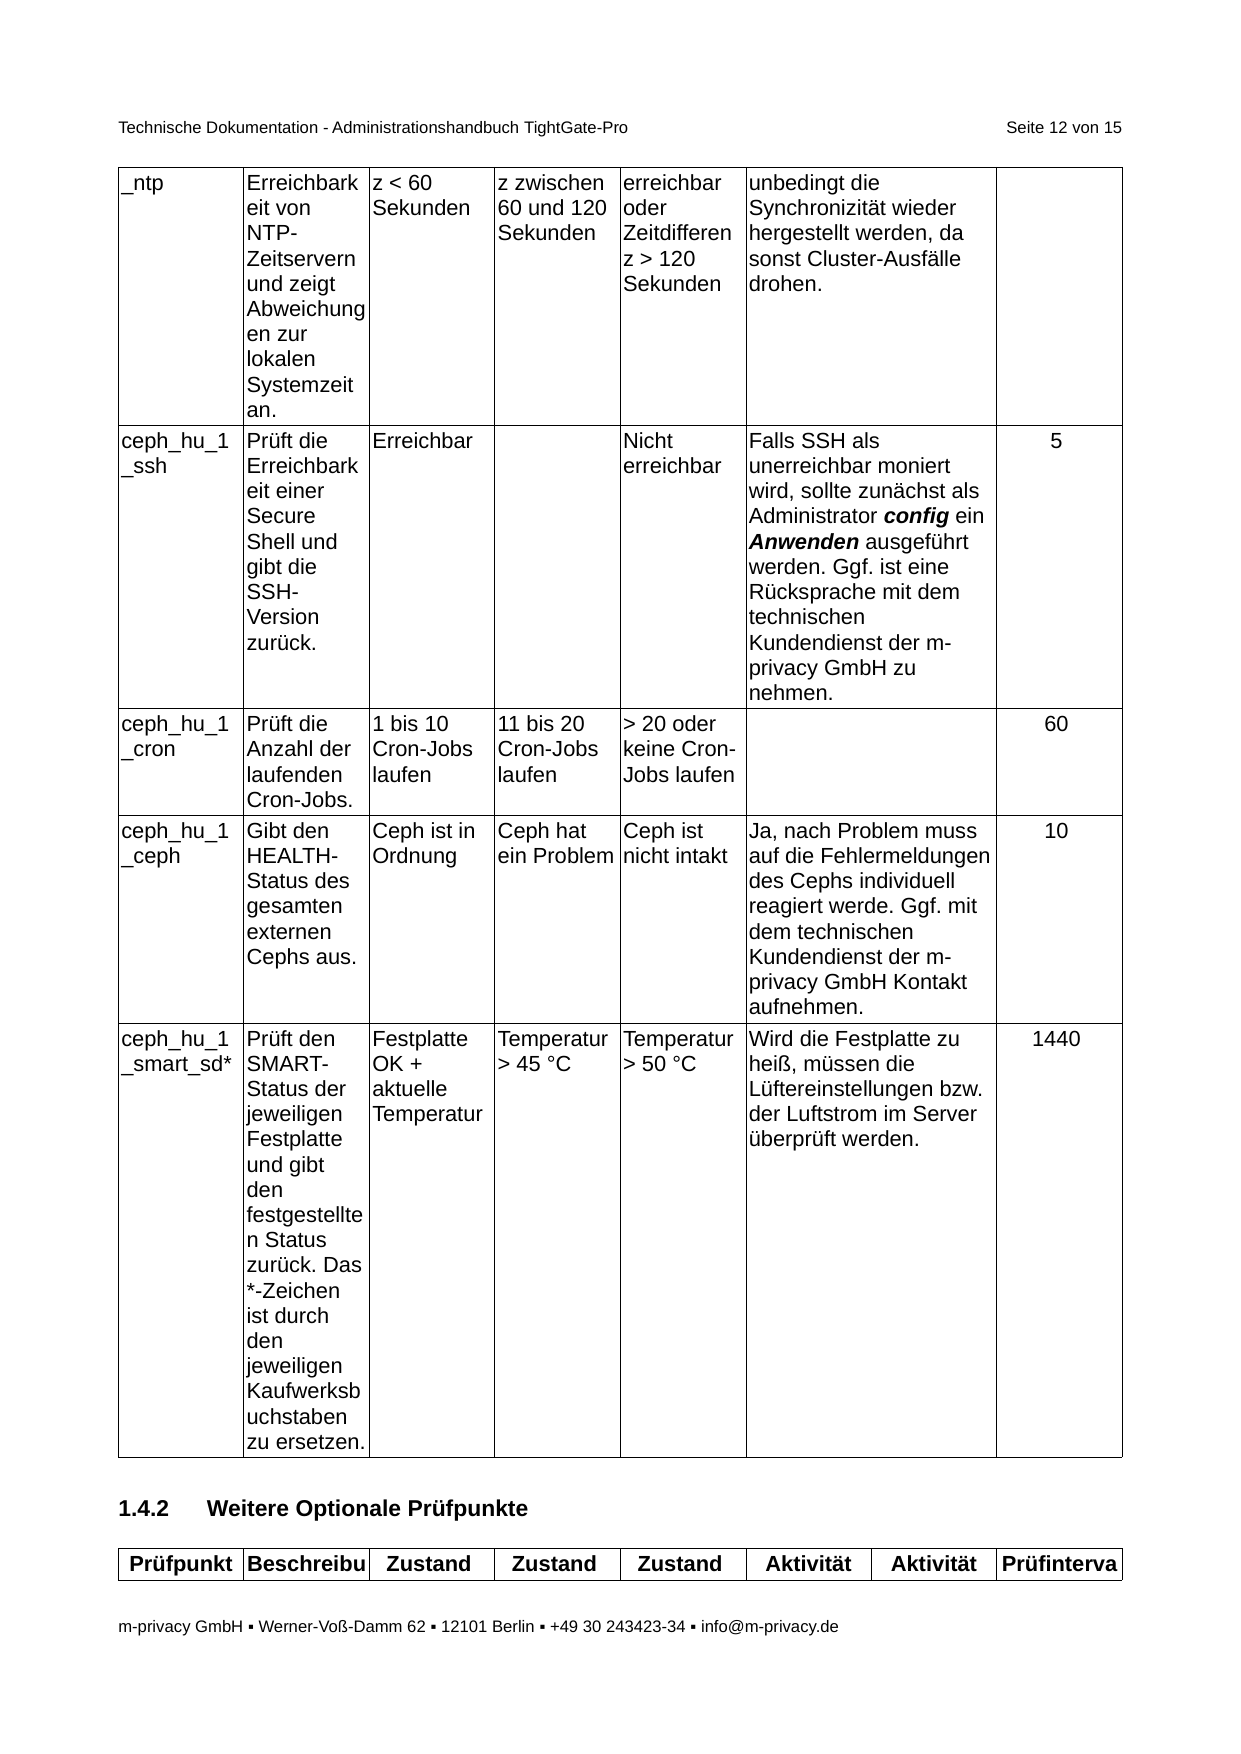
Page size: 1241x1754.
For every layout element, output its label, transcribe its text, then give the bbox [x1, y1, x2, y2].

table_cell 11 bis 20 Cron-Jobs laufen [495, 709, 620, 815]
table_header Prüfinterva [997, 1549, 1122, 1579]
table_cell Nicht erreichbar [621, 426, 746, 708]
table_cell unbedingt die Synchronizität wieder hergestellt werden, da sonst Cluster-Ausfälle drohen. [747, 168, 996, 425]
table_header Aktivität [872, 1549, 996, 1579]
table_cell erreichbar oder Zeitdifferenz > 120 Sekunden [621, 168, 746, 425]
table_header Zustand [370, 1549, 494, 1579]
table_cell ceph_hu_1_ssh [119, 426, 243, 708]
table_cell 1 bis 10 Cron-Jobs laufen [370, 709, 494, 815]
table_cell Prüft den SMART-Status der jeweiligen Festplatte und gibt den festgestellten Status zurück. Das *-Zeichen ist durch den jeweiligen Kaufwerksbuchstaben zu ersetzen. [244, 1024, 369, 1457]
table_cell Temperatur > 50 °C [621, 1024, 746, 1457]
table_cell Festplatte OK + aktuelle Temperatur [370, 1024, 494, 1457]
table_cell Ceph ist in Ordnung [370, 816, 494, 1022]
table_header Zustand [495, 1549, 620, 1579]
table_cell Falls SSH als unerreichbar moniert wird, sollte zunächst als Administrator config ein Anwenden ausgeführt werden. Ggf. ist eine Rücksprache mit dem technischen Kundendienst der m-privacy GmbH zu nehmen. [747, 426, 996, 708]
table_header Beschreibu [244, 1549, 369, 1579]
table_cell ceph_hu_1_ceph [119, 816, 243, 1022]
table_cell z zwischen 60 und 120 Sekunden [495, 168, 620, 425]
table_header Prüfpunkt [119, 1549, 243, 1579]
table_cell ceph_hu_1_cron [119, 709, 243, 815]
table_cell z < 60 Sekunden [370, 168, 494, 425]
table_cell 1440 [997, 1024, 1122, 1457]
table_cell Ja, nach Problem muss auf die Fehlermeldungen des Cephs individuell reagiert werde. Ggf. mit dem technischen Kundendienst der m-privacy GmbH Kontakt aufnehmen. [747, 816, 996, 1022]
table_cell [495, 426, 620, 708]
table_cell Erreichbarkeit von NTP-Zeitservern und zeigt Abweichungen zur lokalen Systemzeit an. [244, 168, 369, 425]
table_cell Prüft die Erreichbarkeit einer Secure Shell und gibt die SSH-Version zurück. [244, 426, 369, 708]
table_cell [747, 709, 996, 815]
table_cell Prüft die Anzahl der laufenden Cron-Jobs. [244, 709, 369, 815]
table_cell Gibt den HEALTH-Status des gesamten externen Cephs aus. [244, 816, 369, 1022]
table_cell > 20 oder keine Cron-Jobs laufen [621, 709, 746, 815]
table_cell Wird die Festplatte zu heiß, müssen die Lüftereinstellungen bzw. der Luftstrom im Server überprüft werden. [747, 1024, 996, 1457]
table_cell 5 [997, 426, 1122, 708]
table_cell ceph_hu_1_smart_sd* [119, 1024, 243, 1457]
table_cell Temperatur > 45 °C [495, 1024, 620, 1457]
table_cell Erreichbar [370, 426, 494, 708]
table_cell Ceph ist nicht intakt [621, 816, 746, 1022]
table_cell _ntp [119, 168, 243, 425]
table_cell 10 [997, 816, 1122, 1022]
table_cell 60 [997, 709, 1122, 815]
table_cell [997, 168, 1122, 425]
table_cell Ceph hat ein Problem [495, 816, 620, 1022]
table_header Zustand [621, 1549, 746, 1579]
subtitle Weitere Optionale Prüfpunkte [118, 1495, 1122, 1522]
table_header Aktivität [747, 1549, 871, 1579]
